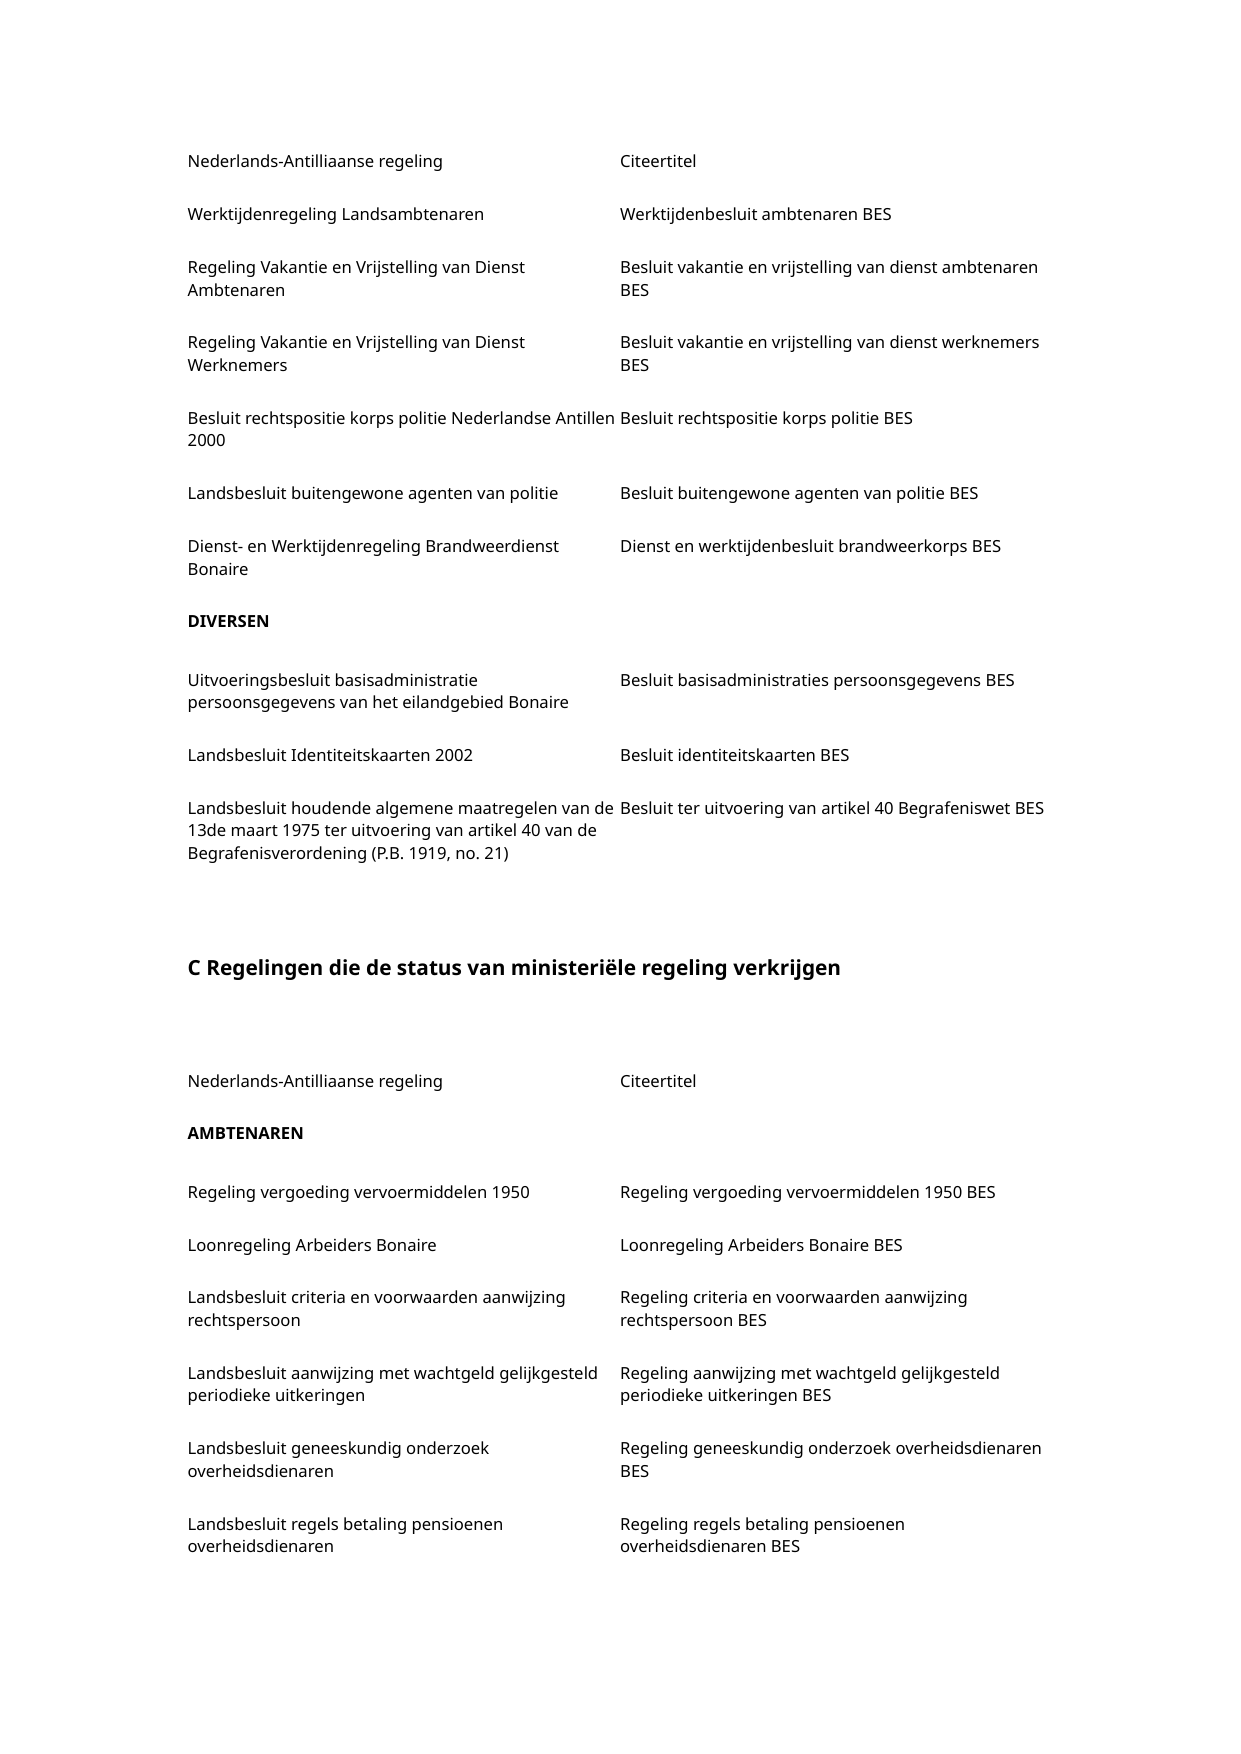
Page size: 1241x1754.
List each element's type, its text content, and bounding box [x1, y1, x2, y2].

table_header Citeertitel [620, 150, 1053, 203]
table_cell Dienst- en Werktijdenregeling Brandweerdienst Bonaire [188, 534, 620, 610]
table_cell Loonregeling Arbeiders Bonaire BES [620, 1233, 1053, 1286]
table_cell AMBTENAREN [188, 1122, 620, 1180]
table_header Nederlands-Antilliaanse regeling [188, 150, 620, 203]
table_cell Regeling geneeskundig onderzoek overheidsdienaren BES [620, 1437, 1053, 1512]
table_cell Besluit vakantie en vrijstelling van dienst werknemers BES [620, 331, 1053, 406]
table_cell Werktijdenregeling Landsambtenaren [188, 203, 620, 255]
table_cell Landsbesluit regels betaling pensioenen overheidsdienaren [188, 1512, 620, 1587]
table_cell Uitvoeringsbesluit basisadministratie persoonsgegevens van het eilandgebied Bonaire [188, 668, 620, 744]
table_cell [620, 1122, 1053, 1180]
table_cell Besluit vakantie en vrijstelling van dienst ambtenaren BES [620, 255, 1053, 331]
table_cell Loonregeling Arbeiders Bonaire [188, 1233, 620, 1286]
table_cell DIVERSEN [188, 610, 620, 668]
table_cell Besluit ter uitvoering van artikel 40 Begrafeniswet BES [620, 796, 1053, 894]
table_cell Regeling Vakantie en Vrijstelling van Dienst Ambtenaren [188, 255, 620, 331]
table_header Nederlands-Antilliaanse regeling [188, 1069, 620, 1122]
table_header Citeertitel [620, 1069, 1053, 1122]
table_cell Regeling vergoeding vervoermiddelen 1950 [188, 1180, 620, 1233]
text C Regelingen die de status van ministeriële regeling verkrijgen [187, 953, 1053, 981]
table_cell Landsbesluit geneeskundig onderzoek overheidsdienaren [188, 1437, 620, 1512]
table_cell Besluit identiteitskaarten BES [620, 744, 1053, 796]
table_cell Werktijdenbesluit ambtenaren BES [620, 203, 1053, 255]
table_cell Regeling Vakantie en Vrijstelling van Dienst Werknemers [188, 331, 620, 406]
table_cell Besluit rechtspositie korps politie Nederlandse Antillen 2000 [188, 406, 620, 482]
table_cell Landsbesluit buitengewone agenten van politie [188, 482, 620, 534]
table_cell Regeling vergoeding vervoermiddelen 1950 BES [620, 1180, 1053, 1233]
table_cell Regeling criteria en voorwaarden aanwijzing rechtspersoon BES [620, 1286, 1053, 1361]
table_cell Regeling aanwijzing met wachtgeld gelijkgesteld periodieke uitkeringen BES [620, 1361, 1053, 1437]
table_cell Landsbesluit houdende algemene maatregelen van de 13de maart 1975 ter uitvoering van artikel 40 van de Begrafenisverordening (P.B. 1919, no. 21) [188, 796, 620, 894]
table_cell Landsbesluit criteria en voorwaarden aanwijzing rechtspersoon [188, 1286, 620, 1361]
table_cell Besluit rechtspositie korps politie BES [620, 406, 1053, 482]
table_cell Besluit basisadministraties persoonsgegevens BES [620, 668, 1053, 744]
table_cell Besluit buitengewone agenten van politie BES [620, 482, 1053, 534]
table_cell Landsbesluit aanwijzing met wachtgeld gelijkgesteld periodieke uitkeringen [188, 1361, 620, 1437]
table_cell Dienst en werktijdenbesluit brandweerkorps BES [620, 534, 1053, 610]
table_cell Regeling regels betaling pensioenen overheidsdienaren BES [620, 1512, 1053, 1587]
table_cell [620, 610, 1053, 668]
table_cell Landsbesluit Identiteitskaarten 2002 [188, 744, 620, 796]
